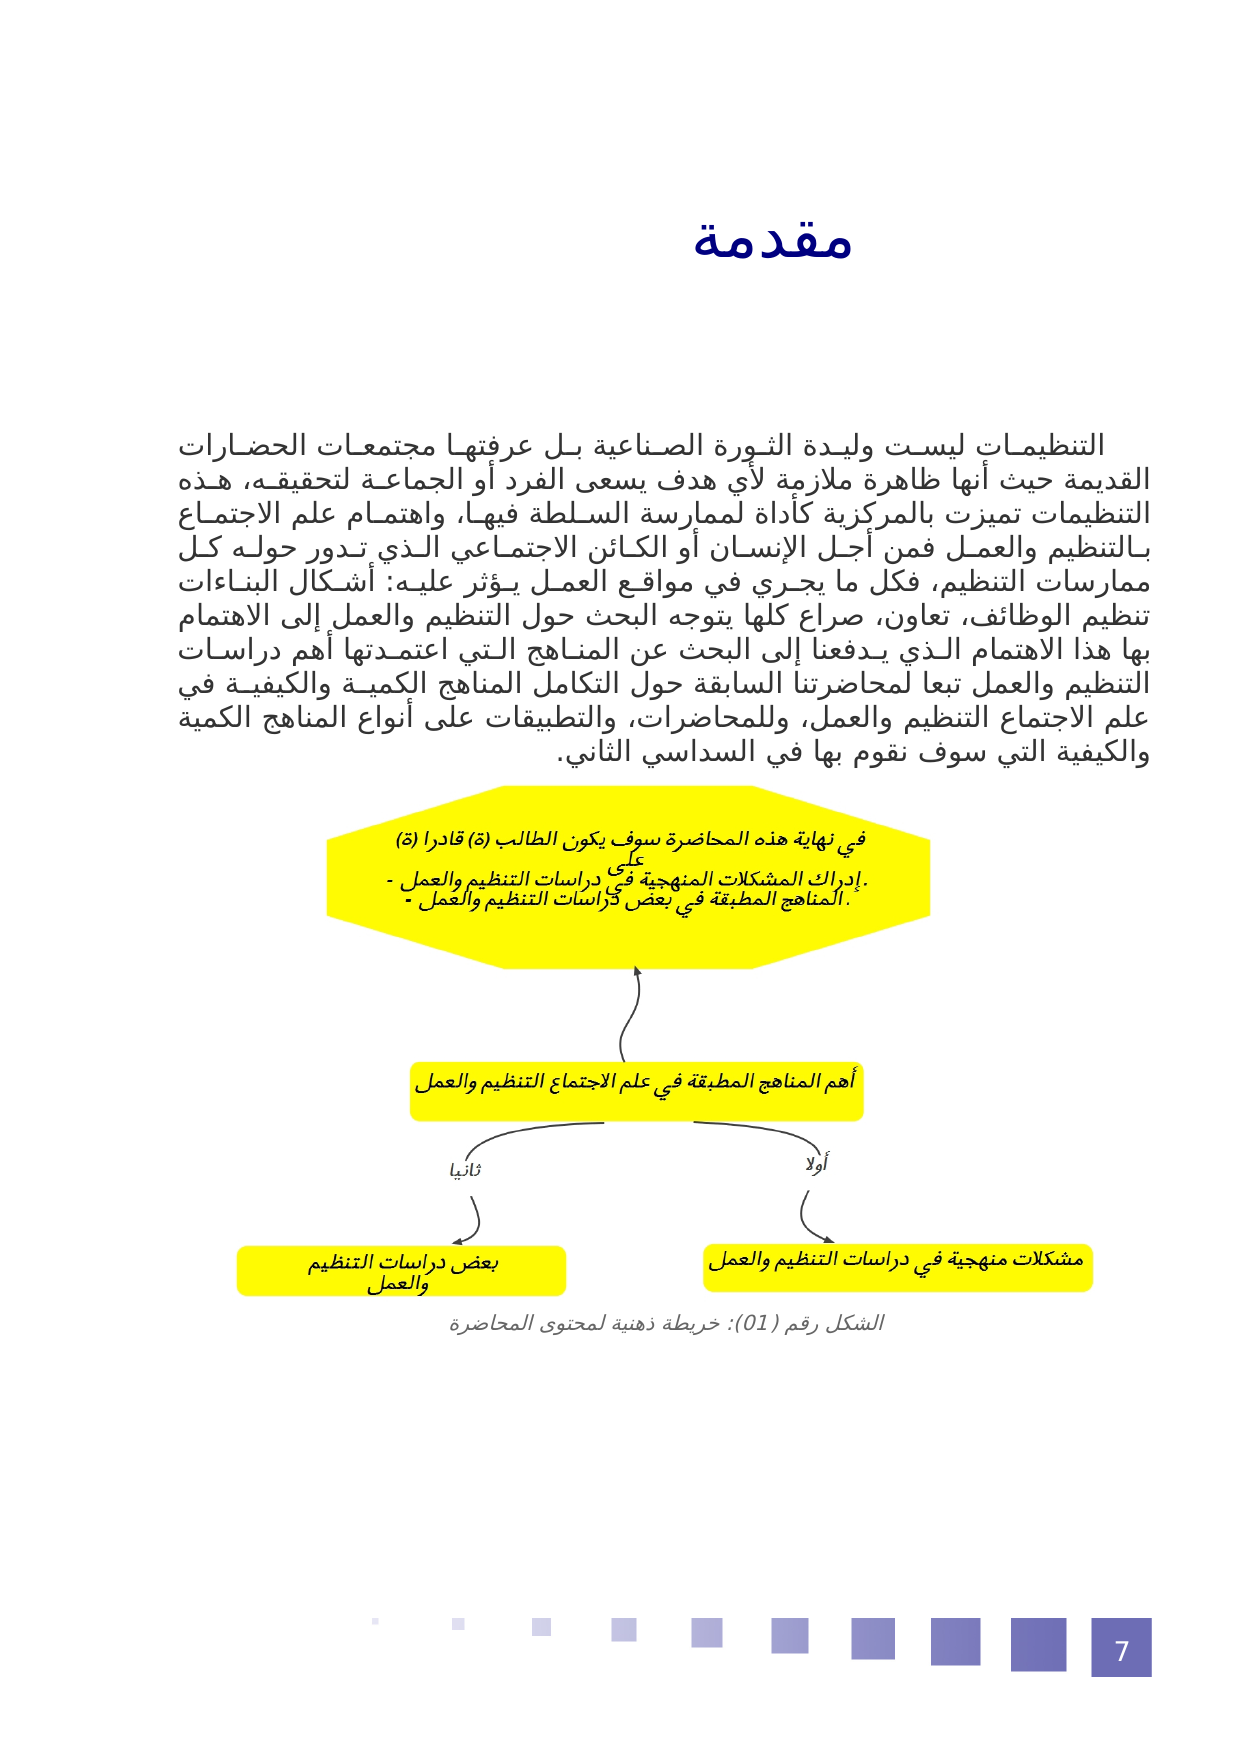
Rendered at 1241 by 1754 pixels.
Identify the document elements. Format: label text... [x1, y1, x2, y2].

picture [177, 1618, 1152, 1677]
title مقدمة [213, 199, 856, 272]
picture [221, 770, 1108, 1311]
text التنظيمات ليست وليدة الثورة الصناعية بل عرفتها مجتمعات الحضارات القديمة حيث أنها ظاهرة ملازمة لأي هدف يسعى الفرد أو الجماعة لتحقيقه، هذه التنظيمات تميزت بالمركزية كأداة لممارسة السلطة فيها، واهتمام علم الاجتماع بالتنظيم والعمل فمن أجل الإنسان أو الكائن الاجتماعي الذي تدور حوله كل ممارسات التنظيم، فكل ما يجري في مواقع العمل يؤثر عليه: أشكال البناءات تنظيم الوظائف، تعاون، صراع كلها يتوجه البحث حول التنظيم والعمل إلى الاهتمام بها هذا الاهتمام الذي يدفعنا إلى البحث عن المناهج التي اعتمدتها أهم دراسات التنظيم والعمل تبعا لمحاضرتنا السابقة حول التكامل المناهج الكمية والكيفية في علم الاجتماع التنظيم والعمل، وللمحاضرات، والتطبيقات على أنواع المناهج الكمية والكيفية التي سوف نقوم بها في السداسي الثاني. [177, 429, 1152, 768]
title الشكل رقم (01): خريطة ذهنية لمحتوى المحاضرة [177, 1311, 1152, 1335]
